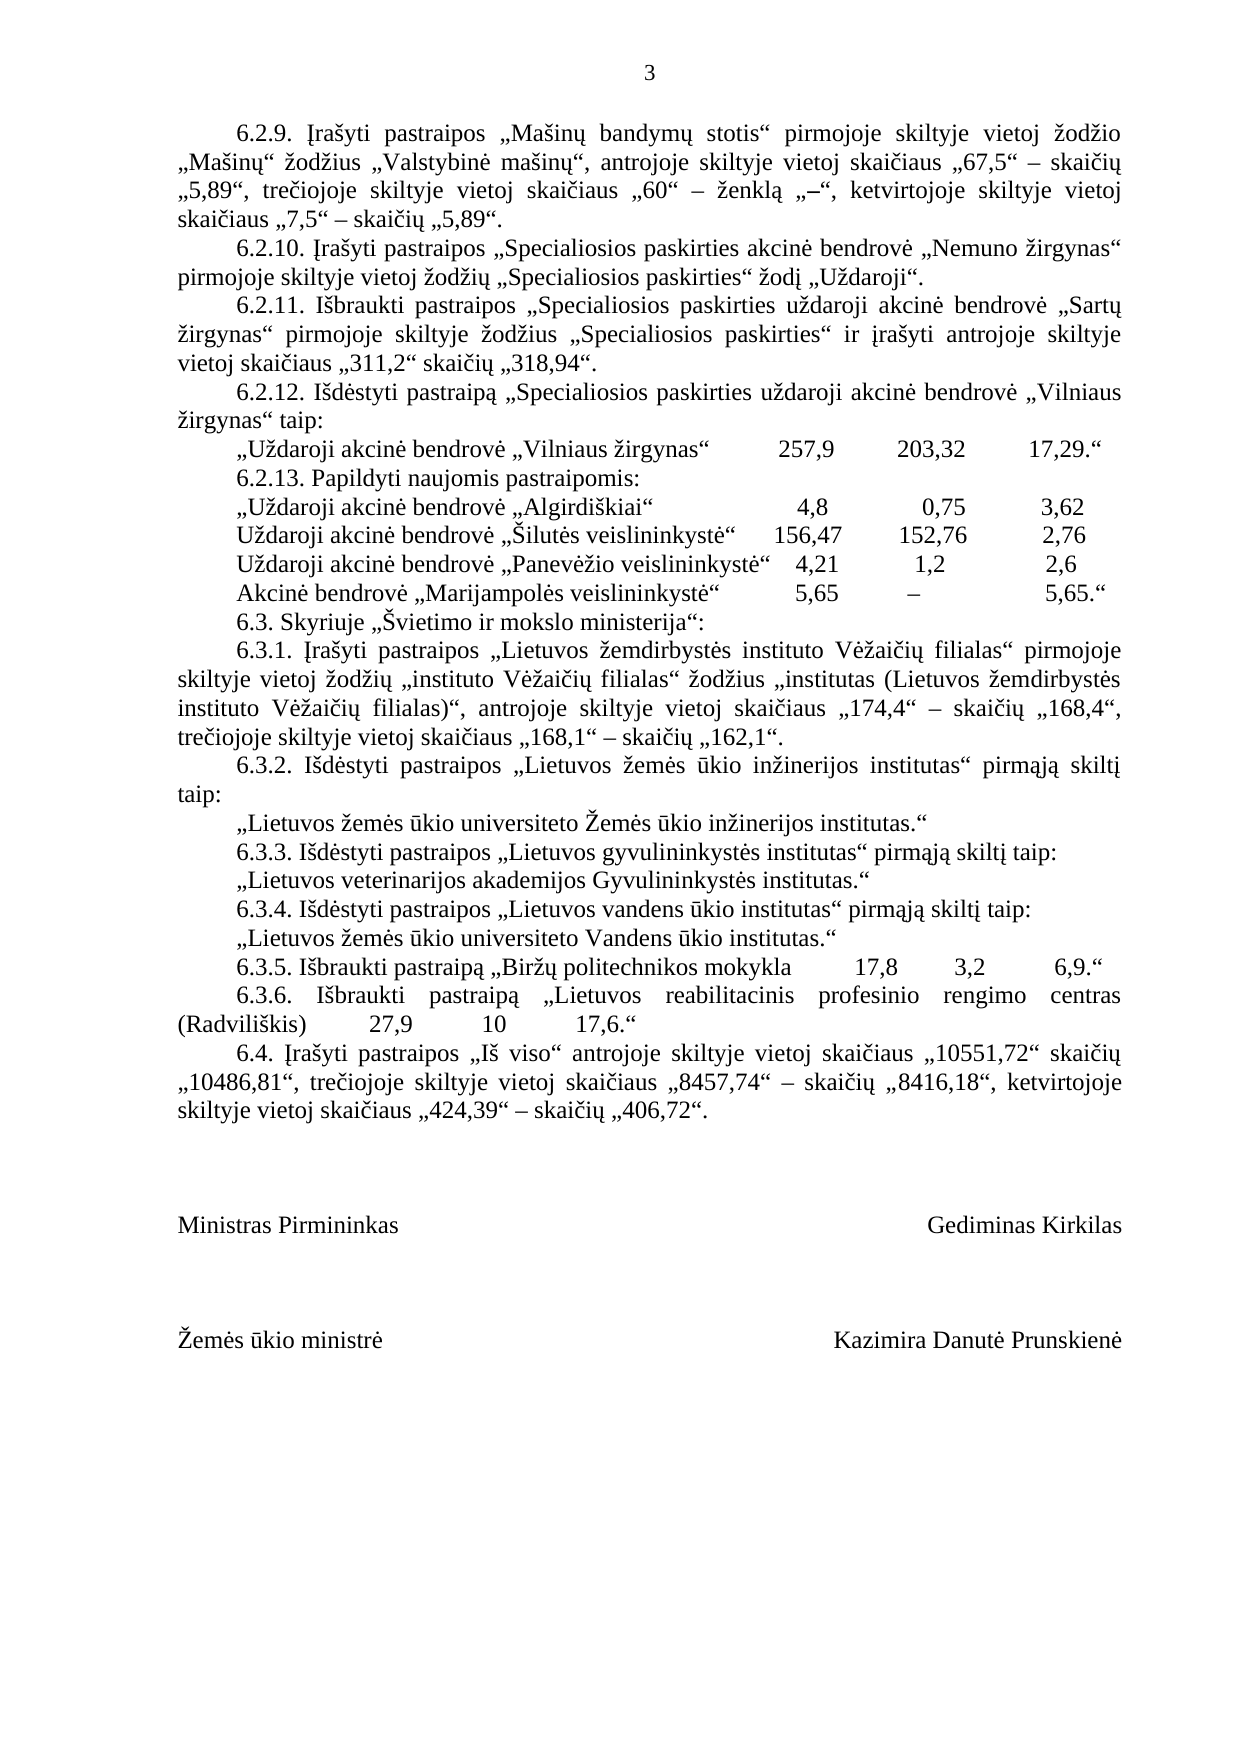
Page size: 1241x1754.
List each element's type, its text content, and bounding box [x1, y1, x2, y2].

text 6.3.3. Išdėstyti pastraipos „Lietuvos gyvulininkystės institutas“ pirmąją skiltį taip: [177, 837, 1122, 866]
text Ministras Pirmininkas Gediminas Kirkilas [177, 1211, 1122, 1239]
text 6.3. Skyriuje „Švietimo ir mokslo ministerija“: [177, 607, 1122, 636]
text „Lietuvos veterinarijos akademijos Gyvulininkystės institutas.“ [177, 866, 1122, 894]
text „Uždaroji akcinė bendrovė „Algirdiškiai“ 4,8 0,75 3,62 [177, 492, 1122, 521]
text 6.2.10. Įrašyti pastraipos „Specialiosios paskirties akcinė bendrovė „Nemuno žirgynas“ pirmojoje skiltyje vietoj žodžių „Specialiosios paskirties“ žodį „Uždaroji“. [177, 233, 1122, 291]
text 6.2.12. Išdėstyti pastraipą „Specialiosios paskirties uždaroji akcinė bendrovė „Vilniaus žirgynas“ taip: [177, 377, 1122, 434]
text Akcinė bendrovė „Marijampolės veislininkystė“ 5,65 – 5,65.“ [177, 578, 1122, 607]
text 6.3.6. Išbraukti pastraipą „Lietuvos reabilitacinis profesinio rengimo centras (Radviliškis) 27,9 10 17,6.“ [177, 981, 1122, 1038]
text Uždaroji akcinė bendrovė „Šilutės veislininkystė“ 156,47 152,76 2,76 [177, 521, 1122, 549]
text 6.3.5. Išbraukti pastraipą „Biržų politechnikos mokykla 17,8 3,2 6,9.“ [177, 952, 1122, 981]
text 6.3.4. Išdėstyti pastraipos „Lietuvos vandens ūkio institutas“ pirmąją skiltį taip: [177, 894, 1122, 923]
text 6.2.13. Papildyti naujomis pastraipomis: [177, 463, 1122, 492]
text Uždaroji akcinė bendrovė „Panevėžio veislininkystė“ 4,21 1,2 2,6 [177, 549, 1122, 578]
text „Lietuvos žemės ūkio universiteto Vandens ūkio institutas.“ [177, 923, 1122, 952]
text Žemės ūkio ministrė Kazimira Danutė Prunskienė [177, 1326, 1122, 1354]
text 6.2.9. Įrašyti pastraipos „Mašinų bandymų stotis“ pirmojoje skiltyje vietoj žodžio „Mašinų“ žodžius „Valstybinė mašinų“, antrojoje skiltyje vietoj skaičiaus „67,5“ – skaičių „5,89“, trečiojoje skiltyje vietoj skaičiaus „60“ – ženklą „–“, ketvirtojoje skiltyje vietoj skaičiaus „7,5“ – skaičių „5,89“. [177, 118, 1122, 233]
text 6.3.2. Išdėstyti pastraipos „Lietuvos žemės ūkio inžinerijos institutas“ pirmąją skiltį taip: [177, 751, 1122, 808]
text 6.2.11. Išbraukti pastraipos „Specialiosios paskirties uždaroji akcinė bendrovė „Sartų žirgynas“ pirmojoje skiltyje žodžius „Specialiosios paskirties“ ir įrašyti antrojoje skiltyje vietoj skaičiaus „311,2“ skaičių „318,94“. [177, 291, 1122, 377]
text „Uždaroji akcinė bendrovė „Vilniaus žirgynas“ 257,9 203,32 17,29.“ [177, 434, 1122, 463]
text 6.3.1. Įrašyti pastraipos „Lietuvos žemdirbystės instituto Vėžaičių filialas“ pirmojoje skiltyje vietoj žodžių „instituto Vėžaičių filialas“ žodžius „institutas (Lietuvos žemdirbystės instituto Vėžaičių filialas)“, antrojoje skiltyje vietoj skaičiaus „174,4“ – skaičių „168,4“, trečiojoje skiltyje vietoj skaičiaus „168,1“ – skaičių „162,1“. [177, 636, 1122, 751]
text 6.4. Įrašyti pastraipos „Iš viso“ antrojoje skiltyje vietoj skaičiaus „10551,72“ skaičių „10486,81“, trečiojoje skiltyje vietoj skaičiaus „8457,74“ – skaičių „8416,18“, ketvirtojoje skiltyje vietoj skaičiaus „424,39“ – skaičių „406,72“. [177, 1038, 1122, 1124]
text „Lietuvos žemės ūkio universiteto Žemės ūkio inžinerijos institutas.“ [177, 808, 1122, 837]
